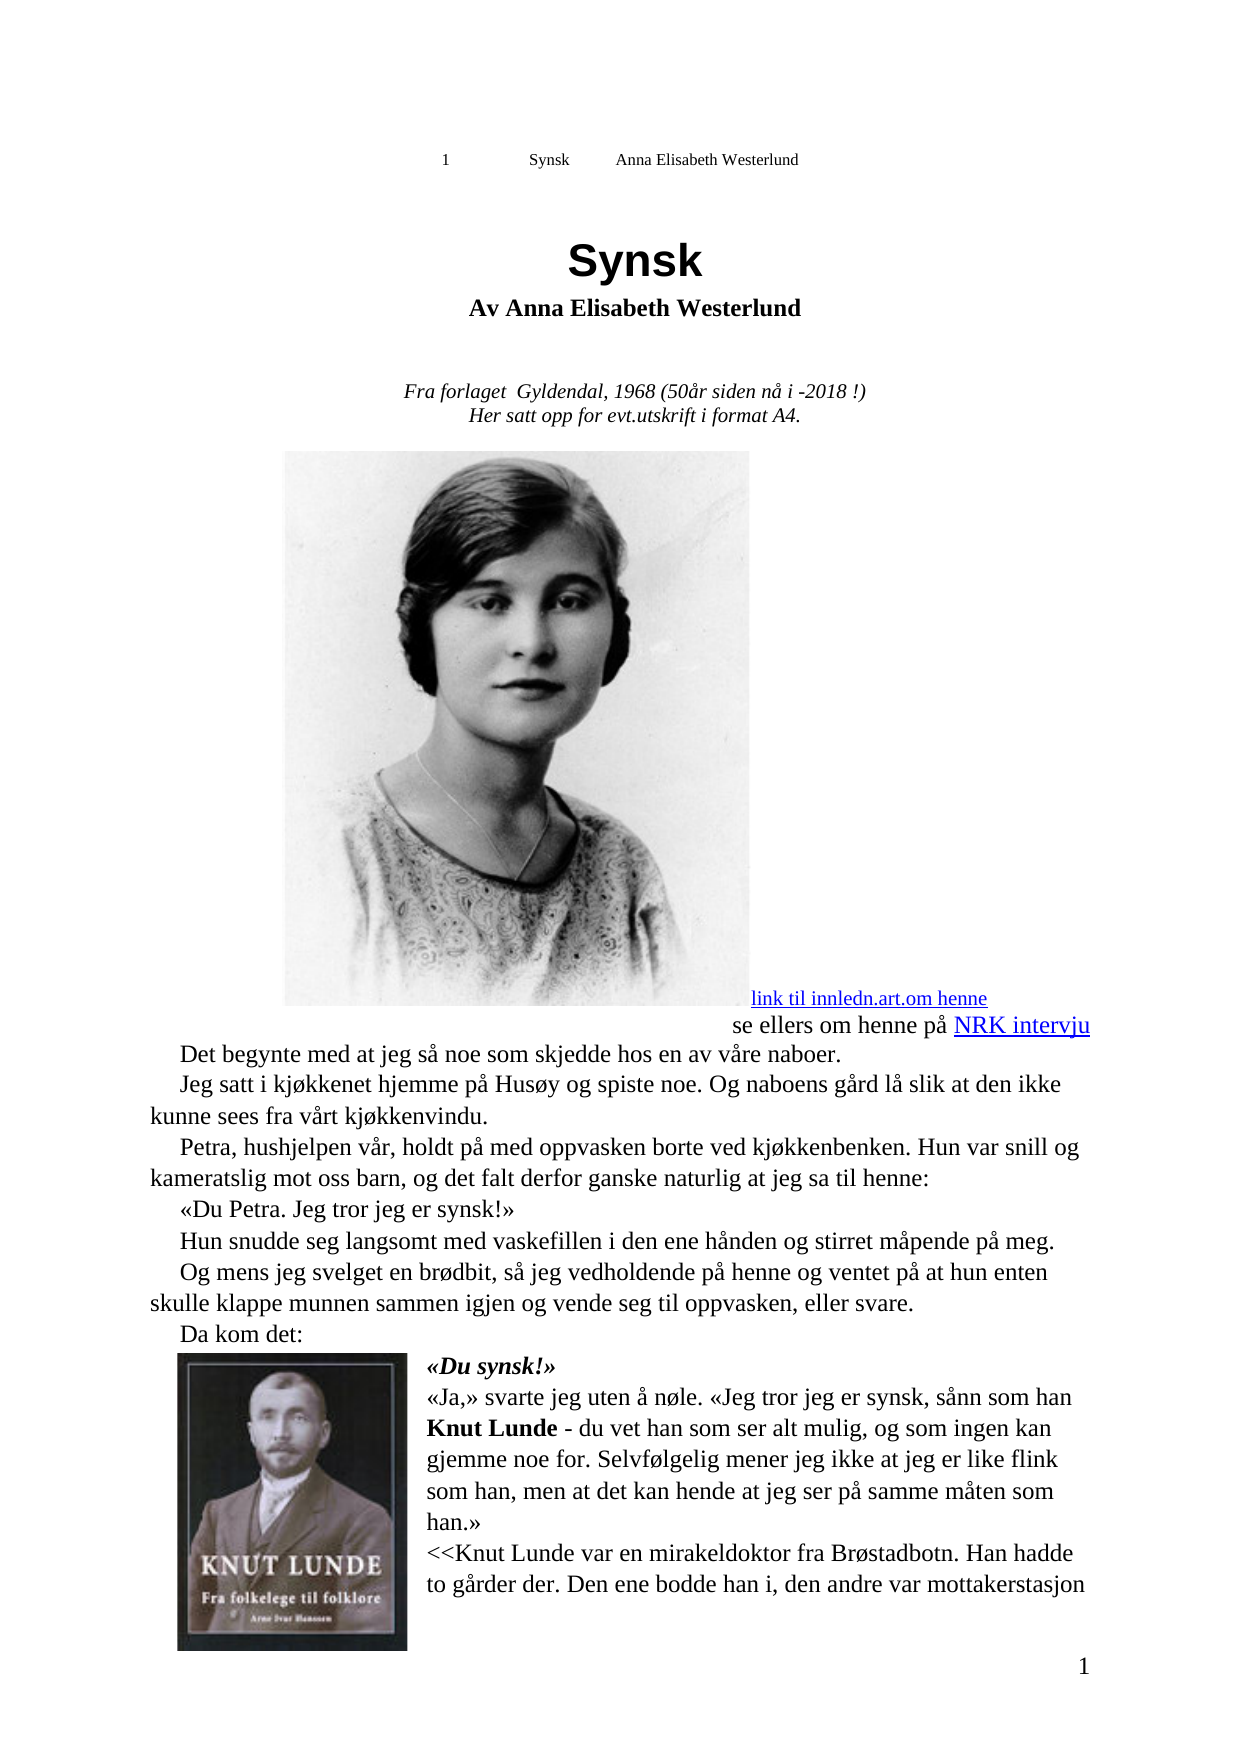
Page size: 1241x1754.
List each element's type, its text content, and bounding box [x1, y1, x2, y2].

text Og mens jeg svelget en brødbit, så jeg vedholdende på henne og ventet på at hun enten skulle klappe munnen sammen igjen og vende seg til oppvasken, eller svare. [150, 1255, 1090, 1318]
text Petra, hushjelpen vår, holdt på med oppvasken borte ved kjøkkenbenken. Hun var snill og kameratslig mot oss barn, og det falt derfor ganske naturlig at jeg sa til henne: [150, 1130, 1090, 1193]
text «Du Petra. Jeg tror jeg er synsk!» [150, 1193, 1090, 1224]
picture [177, 1353, 408, 1651]
text Da kom det: [150, 1318, 1090, 1349]
text link til innledn.art.om henne [150, 451, 1090, 1010]
text se ellers om henne på NRK intervju [150, 1010, 1090, 1039]
text Av Anna Elisabeth Westerlund [150, 293, 1090, 322]
text <<Knut Lunde var en mirakeldoktor fra Brøstad­botn. Han hadde [408, 1537, 1090, 1568]
text Her satt opp for evt.utskrift i format A4. [150, 403, 1090, 427]
picture [282, 451, 751, 1006]
text Fra forlaget Gyldendal, 1968 (50år siden nå i -2018 !) [150, 379, 1090, 403]
text Hun snudde seg langsomt med vaskefillen i den ene hånden og stirret måpende på meg. [150, 1224, 1090, 1255]
text «Du synsk!» [150, 1349, 1090, 1380]
text to gårder der. Den ene bodde han i, den andre var mottakerstasjon [408, 1568, 1090, 1599]
text Det begynte med at jeg så noe som skjedde hos en av våre naboer. [150, 1039, 1090, 1068]
text «Ja,» svarte jeg uten å nøle. «Jeg tror jeg er synsk, sånn som han Knut Lunde - du vet han som ser alt mulig, og som ingen kan gjemme noe for. Selv­følgelig mener jeg ikke at jeg er like flink som han, men at det kan hende at jeg ser på samme måten som han.» [408, 1380, 1090, 1537]
text Jeg satt i kjøkkenet hjemme på Husøy og spiste noe. Og naboens gård lå slik at den ikke kunne sees fra vårt kjøkkenvindu. [150, 1068, 1090, 1130]
subtitle Synsk [150, 234, 1090, 287]
